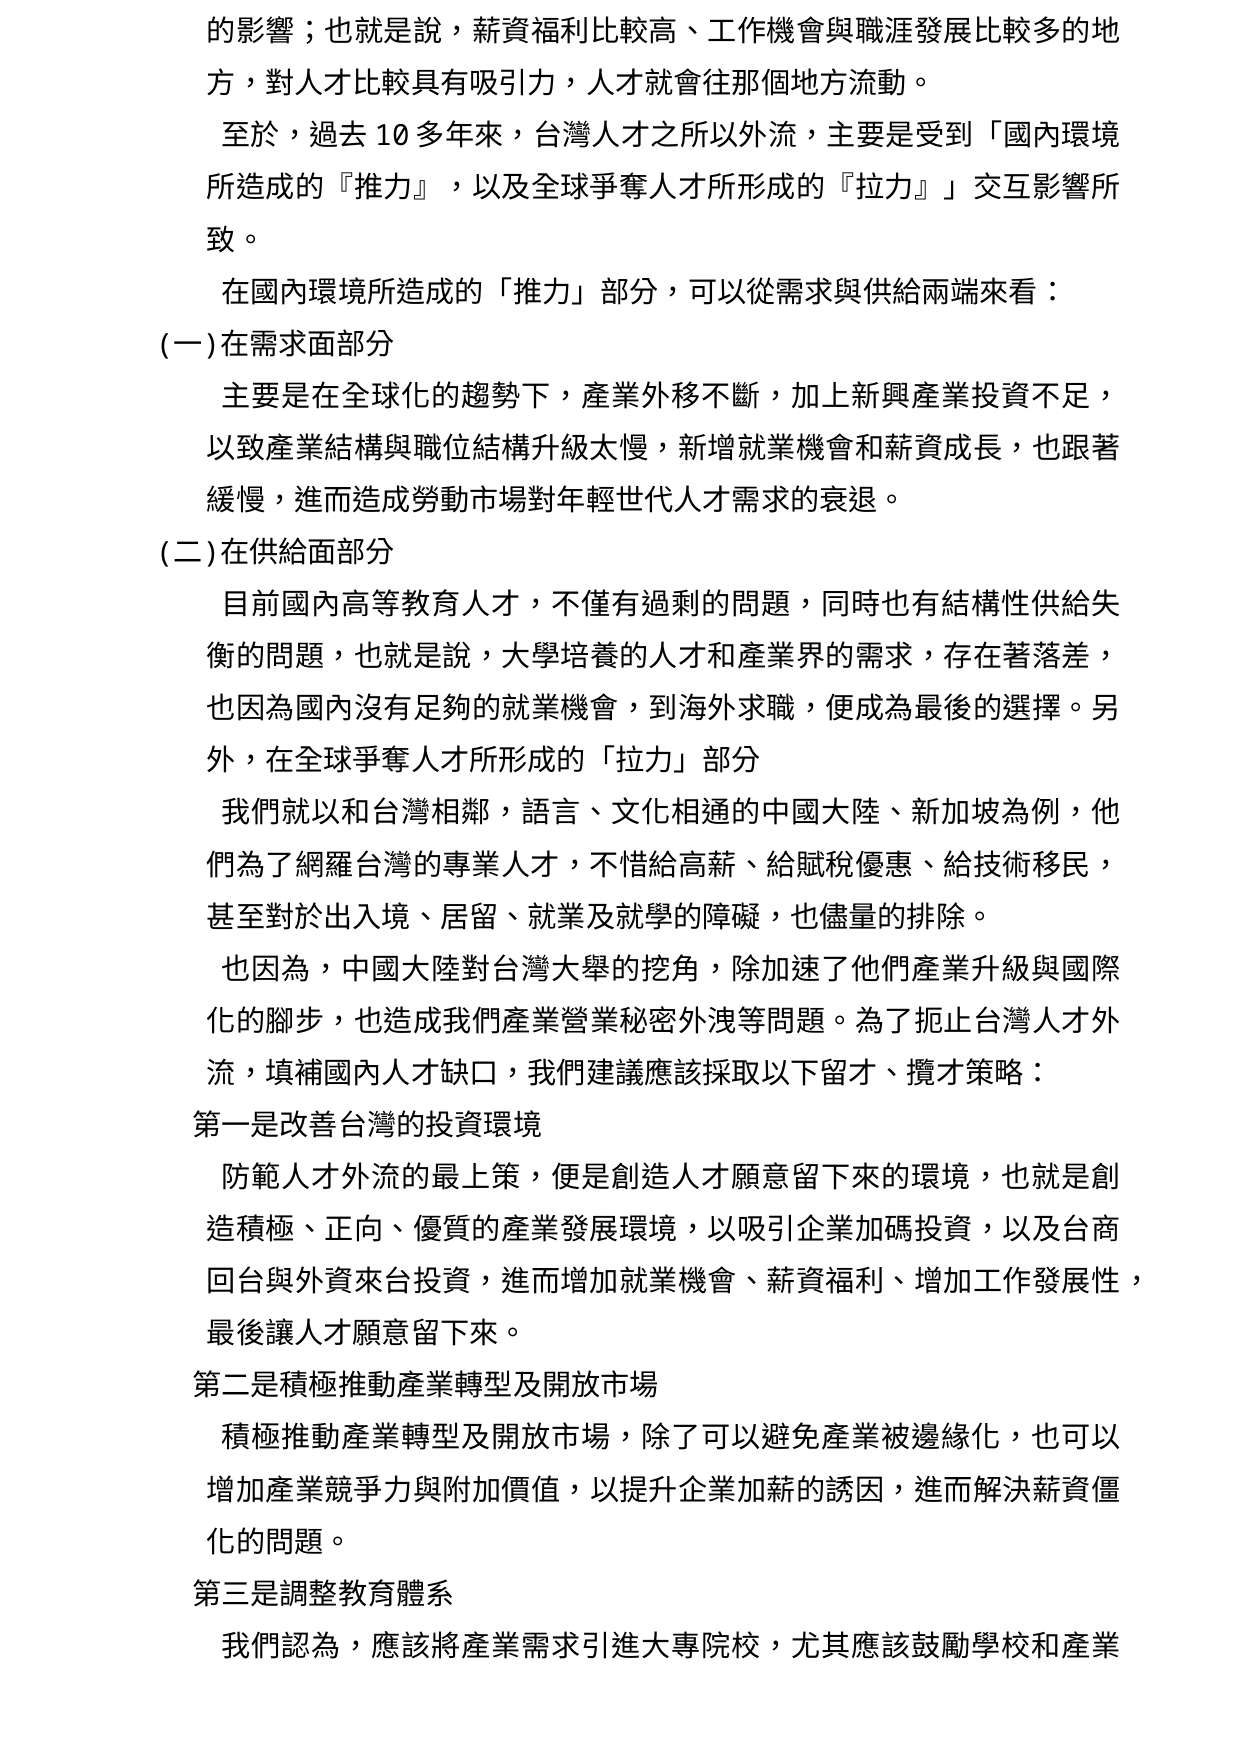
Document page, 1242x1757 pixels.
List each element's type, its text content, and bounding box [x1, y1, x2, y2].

text 我們就以和台灣相鄰，語言、文化相通的中國大陸、新加坡為例，他們為了網羅台灣的專業人才，不惜給高薪、給賦稅優惠、給技術移民，甚至對於出入境、居留、就業及就學的障礙，也儘量的排除。 [207, 781, 1122, 937]
text 第二是積極推動產業轉型及開放市場 [192, 1354, 1122, 1406]
text (一)在需求面部分 [156, 312, 1122, 364]
text 我們認為，應該將產業需求引進大專院校，尤其應該鼓勵學校和產業 [207, 1614, 1122, 1667]
text 的影響；也就是說，薪資福利比較高、工作機會與職涯發展比較多的地方，對人才比較具有吸引力，人才就會往那個地方流動。 [207, 0, 1122, 104]
text 防範人才外流的最上策，便是創造人才願意留下來的環境，也就是創造積極、正向、優質的產業發展環境，以吸引企業加碼投資，以及台商回台與外資來台投資，進而增加就業機會、薪資福利、增加工作發展性，最後讓人才願意留下來。 [207, 1146, 1122, 1354]
text 第三是調整教育體系 [192, 1562, 1122, 1614]
text 目前國內高等教育人才，不僅有過剩的問題，同時也有結構性供給失衡的問題，也就是說，大學培養的人才和產業界的需求，存在著落差，也因為國內沒有足夠的就業機會，到海外求職，便成為最後的選擇。另外，在全球爭奪人才所形成的「拉力」部分 [207, 573, 1122, 781]
text (二)在供給面部分 [156, 521, 1122, 573]
text 第一是改善台灣的投資環境 [192, 1094, 1122, 1146]
text 積極推動產業轉型及開放市場，除了可以避免產業被邊緣化，也可以增加產業競爭力與附加價值，以提升企業加薪的誘因，進而解決薪資僵化的問題。 [207, 1406, 1122, 1562]
text 至於，過去10多年來，台灣人才之所以外流，主要是受到「國內環境所造成的『推力』，以及全球爭奪人才所形成的『拉力』」交互影響所致。 [207, 104, 1122, 260]
text 在國內環境所造成的「推力」部分，可以從需求與供給兩端來看： [207, 260, 1122, 312]
text 也因為，中國大陸對台灣大舉的挖角，除加速了他們產業升級與國際化的腳步，也造成我們產業營業秘密外洩等問題。為了扼止台灣人才外流，填補國內人才缺口，我們建議應該採取以下留才、攬才策略： [207, 937, 1122, 1094]
text 主要是在全球化的趨勢下，產業外移不斷，加上新興產業投資不足，以致產業結構與職位結構升級太慢，新增就業機會和薪資成長，也跟著緩慢，進而造成勞動市場對年輕世代人才需求的衰退。 [207, 364, 1122, 521]
